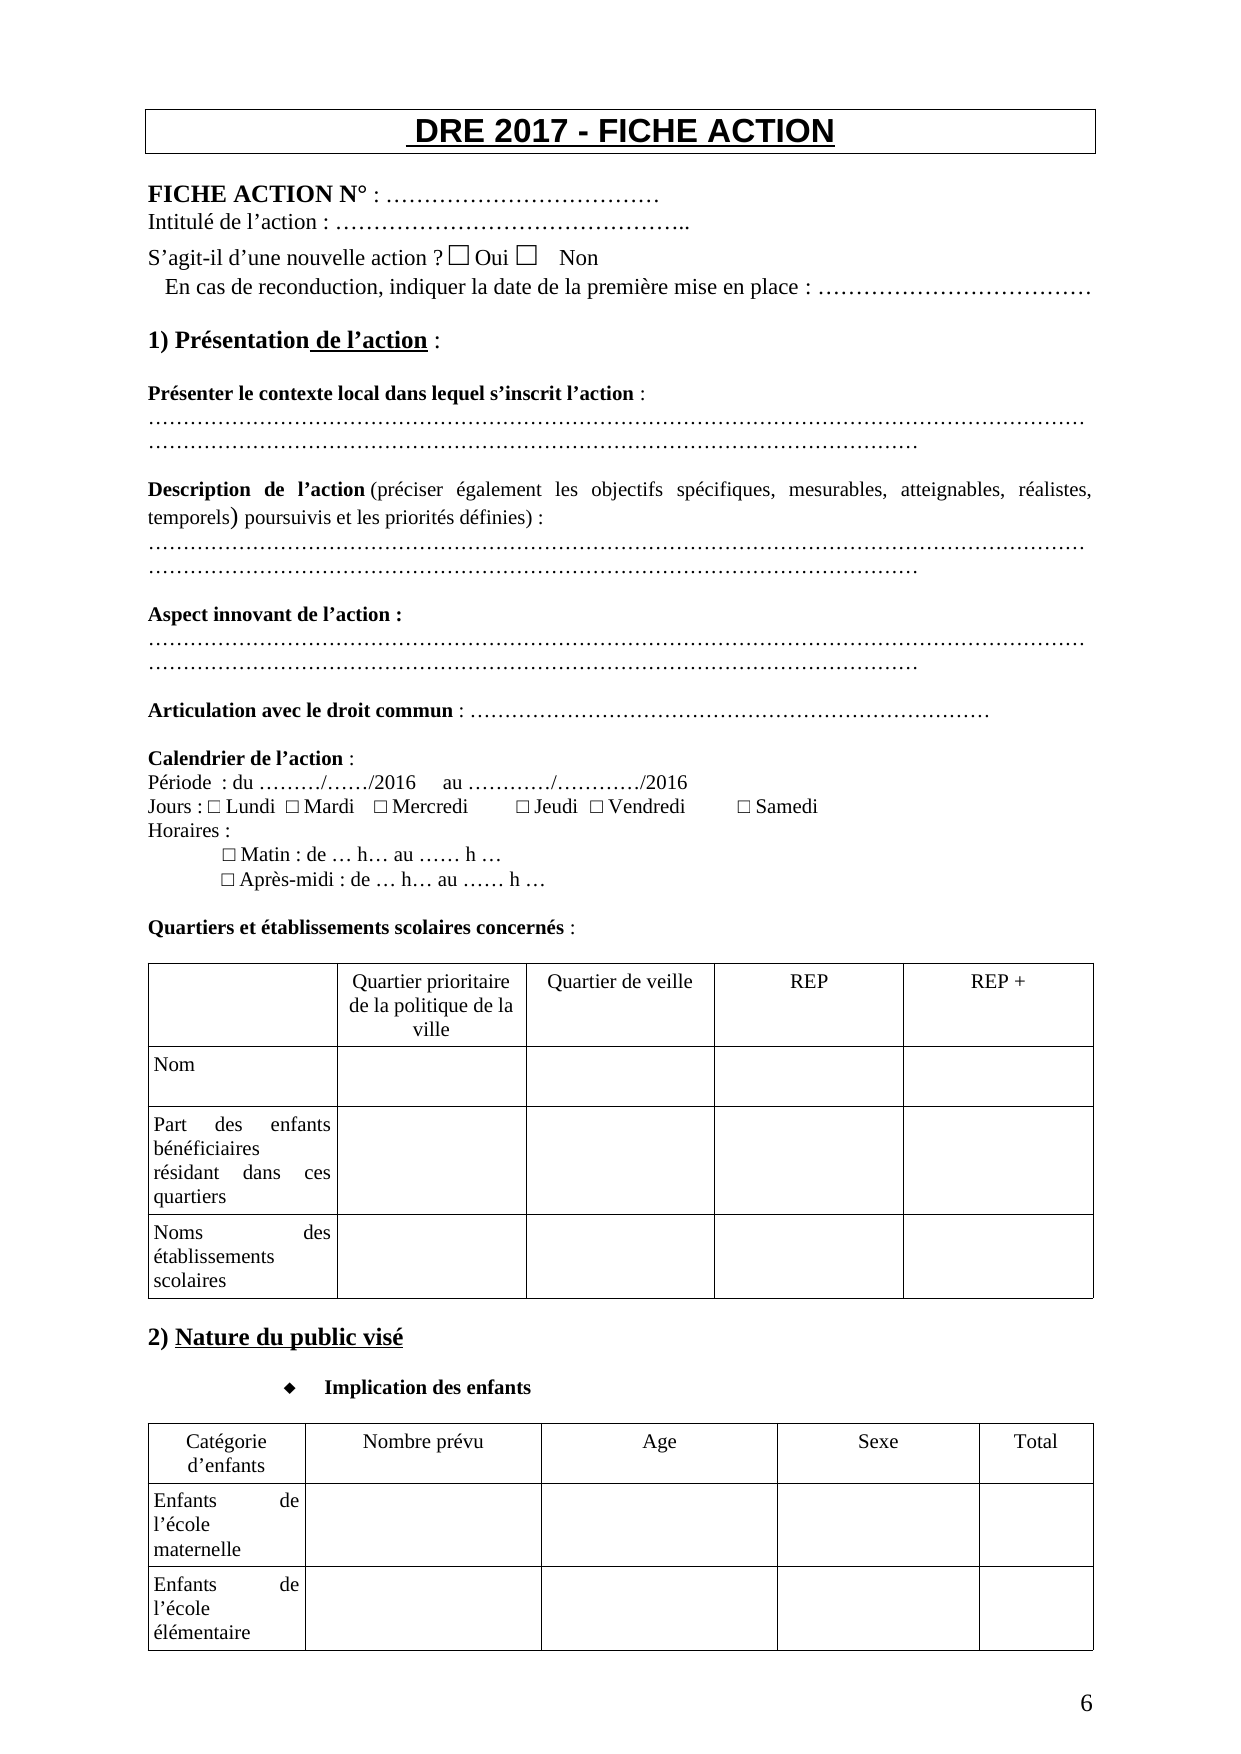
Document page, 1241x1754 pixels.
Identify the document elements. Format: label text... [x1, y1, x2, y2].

table_cell [542, 1484, 777, 1566]
table_cell Part des enfants bénéficiaires résidant dans ces quartiers [149, 1107, 337, 1214]
table_header Total [980, 1424, 1093, 1482]
table_cell [527, 1047, 714, 1106]
table_cell [715, 1107, 903, 1214]
text Description de l’action (préciser également les objectifs spécifiques, mesurables, atteignables, réalistes, temporels) poursuivis et les priorités définies) : [148, 477, 1093, 529]
text □ Après-midi : de … h… au …… h … [148, 866, 1093, 891]
text ………………………………………………………………………………………………………………………………………………………………………………………………………………………… [148, 404, 1093, 453]
text 1) Présentation de l’action : [148, 325, 1093, 354]
table_cell [715, 1047, 903, 1106]
table_cell [904, 1215, 1093, 1298]
list Implication des enfants [213, 1375, 1093, 1399]
table_cell [527, 1107, 714, 1214]
table_header REP [715, 964, 903, 1046]
table_cell [338, 1047, 526, 1106]
text DRE 2017 - FICHE ACTION [146, 110, 1095, 153]
table_header Sexe [778, 1424, 979, 1482]
text 2) Nature du public visé [148, 1322, 1093, 1351]
text Articulation avec le droit commun : ………………………………………………………………… [148, 698, 1093, 722]
table_cell [715, 1215, 903, 1298]
table_header REP + [904, 964, 1093, 1046]
table_header Age [542, 1424, 777, 1482]
text ………………………………………………………………………………………………………………………………………………………………………………………………………………………… [148, 626, 1093, 674]
text Horaires : [148, 818, 1093, 842]
table_cell Enfants de l’école élémentaire [149, 1567, 305, 1650]
table_cell [338, 1215, 526, 1298]
list □ Matin : de … h… au …… h … [185, 842, 1093, 866]
text Calendrier de l’action : [148, 746, 1093, 770]
table_cell [980, 1484, 1093, 1566]
table_cell [778, 1484, 979, 1566]
table_cell [306, 1567, 541, 1650]
text Présenter le contexte local dans lequel s’inscrit l’action : [148, 381, 1093, 404]
table_cell [980, 1567, 1093, 1650]
table_header Quartier prioritaire de la politique de la ville [338, 964, 526, 1046]
text Jours : □ Lundi □ Mardi □ Mercredi □ Jeudi □ Vendredi □ Samedi [148, 794, 1093, 818]
table_cell [338, 1107, 526, 1214]
table_cell [527, 1215, 714, 1298]
text Aspect innovant de l’action : [148, 602, 1093, 626]
table_header [149, 964, 337, 1046]
text S’agit-il d’une nouvelle action ? □ Oui □ Non [148, 234, 1093, 273]
text En cas de reconduction, indiquer la date de la première mise en place : ……………………………… [148, 273, 1093, 299]
table_header Catégorie d’enfants [149, 1424, 305, 1482]
table_cell [904, 1047, 1093, 1106]
table_cell [542, 1567, 777, 1650]
table_header Nombre prévu [306, 1424, 541, 1482]
text Quartiers et établissements scolaires concernés : [148, 914, 1093, 939]
table_cell [306, 1484, 541, 1566]
table_cell Enfants de l’école maternelle [149, 1484, 305, 1566]
text FICHE ACTION N° : ……………………………… [148, 179, 1093, 208]
text Période : du ………/……/2016 au …………/…………/2016 [148, 770, 1093, 794]
table_header Quartier de veille [527, 964, 714, 1046]
table_cell Noms des établissements scolaires [149, 1215, 337, 1298]
text ………………………………………………………………………………………………………………………………………………………………………………………………………………………… [148, 529, 1093, 578]
table_cell [904, 1107, 1093, 1214]
text Intitulé de l’action : ……………………………………….. [148, 208, 1093, 234]
table_cell [778, 1567, 979, 1650]
table_cell Nom [149, 1047, 337, 1106]
